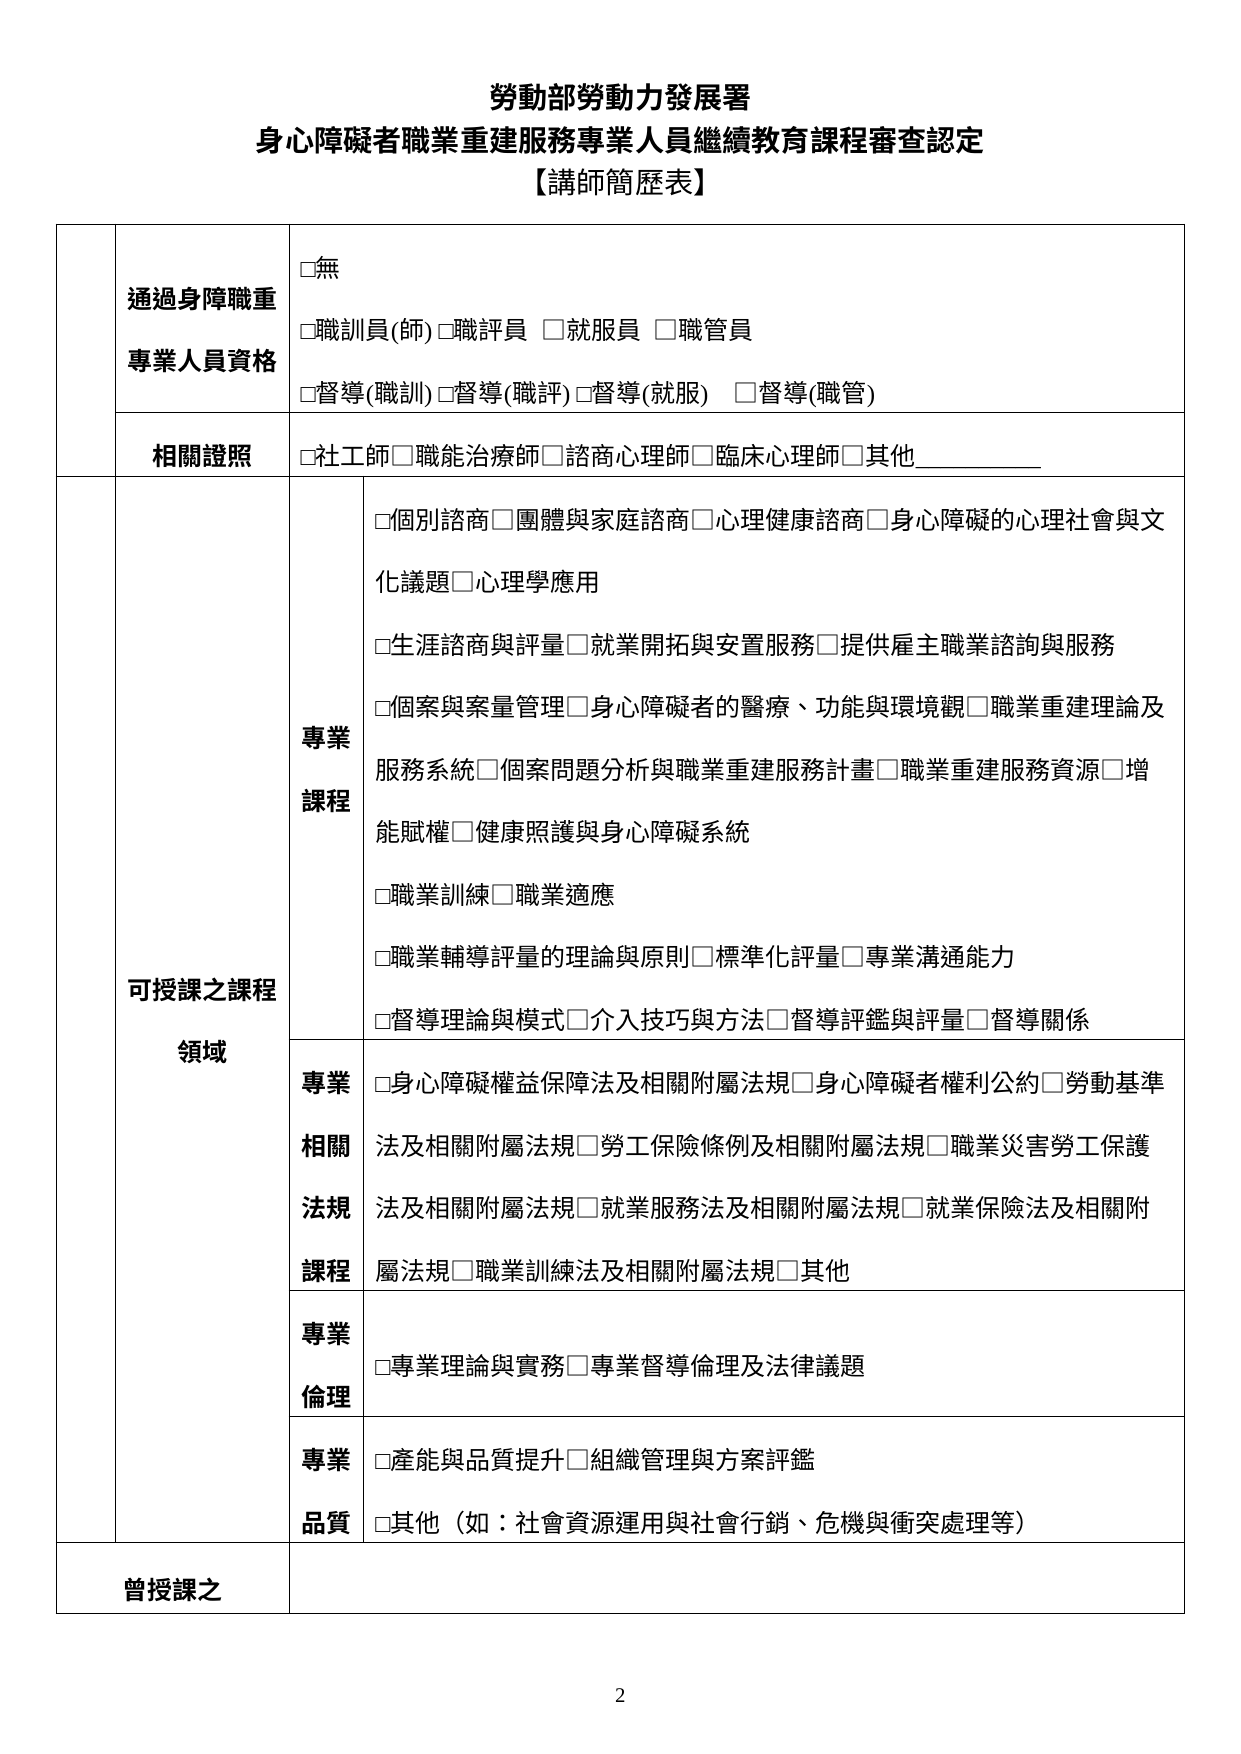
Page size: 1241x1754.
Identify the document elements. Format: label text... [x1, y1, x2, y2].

table_cell □身心障礙權益保障法及相關附屬法規□身心障礙者權利公約□勞動基準法及相關附屬法規□勞工保險條例及相關附屬法規□職業災害勞工保護法及相關附屬法規□就業服務法及相關附屬法規□就業保險法及相關附屬法規□職業訓練法及相關附屬法規□其他 [364, 1040, 1184, 1290]
table_cell [57, 477, 115, 1542]
table_cell □個別諮商□團體與家庭諮商□心理健康諮商□身心障礙的心理社會與文化議題□心理學應用 □生涯諮商與評量□就業開拓與安置服務□提供雇主職業諮詢與服務 □個案與案量管理□身心障礙者的醫療、功能與環境觀□職業重建理論及服務系統□個案問題分析與職業重建服務計畫□職業重建服務資源□增能賦權□健康照護與身心障礙系統 □職業訓練□職業適應 □職業輔導評量的理論與原則□標準化評量□專業溝通能力 □督導理論與模式□介入技巧與方法□督導評鑑與評量□督導關係 [364, 477, 1184, 1039]
table_cell □產能與品質提升□組織管理與方案評鑑 □其他（如：社會資源運用與社會行銷、危機與衝突處理等） [364, 1417, 1184, 1542]
table_cell 專業品質 [290, 1417, 363, 1542]
table_cell 專業相關法規課程 [290, 1040, 363, 1290]
table_cell □無 □職訓員(師) □職評員 □就服員 □職管員 □督導(職訓) □督導(職評) □督導(就服) □督導(職管) [290, 225, 1184, 412]
table_cell 曾授課之 [57, 1543, 289, 1613]
table_cell [290, 1543, 1184, 1613]
table_cell □社工師□職能治療師□諮商心理師□臨床心理師□其他__________ [290, 413, 1184, 476]
table_cell 專業課程 [290, 477, 363, 1039]
table_cell 專業倫理 [290, 1291, 363, 1416]
table_cell 相關證照 [116, 413, 289, 476]
table_cell □專業理論與實務□專業督導倫理及法律議題 [364, 1291, 1184, 1416]
table_cell 通過身障職重專業人員資格 [116, 225, 289, 412]
table_cell 可授課之課程領域 [116, 477, 289, 1542]
table_cell [57, 225, 115, 476]
